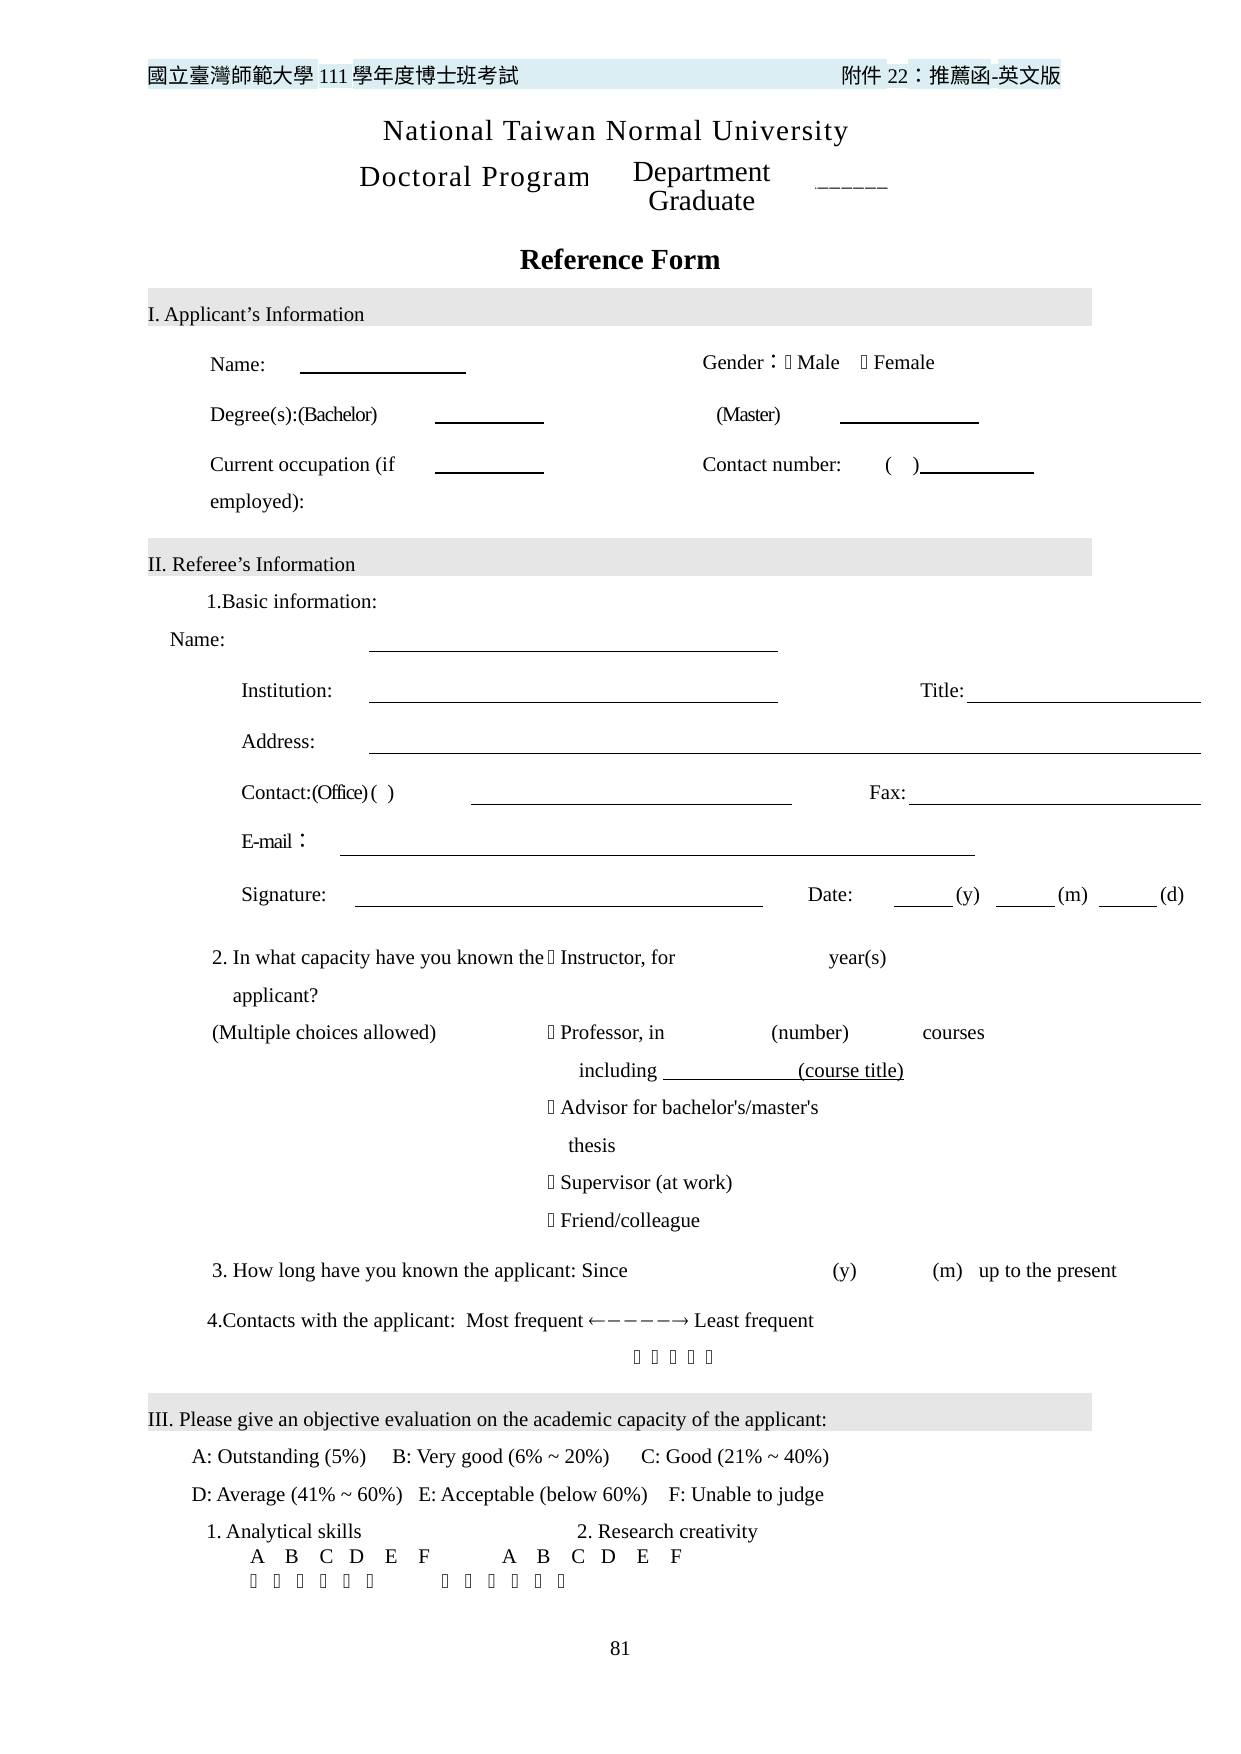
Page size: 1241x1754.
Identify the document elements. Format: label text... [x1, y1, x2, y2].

table_cell  Advisor for bachelor's/master's thesis [544, 1082, 843, 1157]
text      [571, 1332, 1092, 1369]
table_cell (y) [826, 1232, 863, 1282]
table_cell [863, 1232, 919, 1282]
text A: Outstanding (5%) B: Very good (6% ~ 20%) C: Good (21% ~ 40%) [191, 1431, 1092, 1468]
table_cell Address: [238, 702, 369, 753]
table_cell Date: [763, 856, 894, 906]
table_cell E-mail： [238, 804, 340, 855]
table_cell Signature: [238, 855, 355, 906]
table_cell [699, 702, 975, 753]
table_cell  Professor, in [544, 1007, 732, 1044]
text D: Average (41% ~ 60%) E: Acceptable (below 60%) F: Unable to judge [191, 1468, 1092, 1506]
table_header Gender： Male  Female [699, 326, 1032, 376]
text Department [603, 158, 800, 187]
table_cell [340, 804, 699, 855]
text National Taiwan Normal University [588, 151, 815, 226]
table_cell (y) [953, 855, 996, 906]
table_cell Fax: [792, 754, 909, 804]
table_cell  Friend/colleague [544, 1194, 843, 1232]
text A B C D E F A B C D E F [179, 1543, 1092, 1568]
table_header year(s) [826, 932, 1201, 1007]
text National Taiwan Normal University [148, 113, 1092, 147]
table_cell including (course title) [544, 1044, 1201, 1082]
table_cell [843, 1194, 976, 1232]
table_cell [209, 1157, 544, 1194]
table_cell (number) [732, 1007, 919, 1044]
table_cell [209, 1044, 544, 1082]
text 4.Contacts with the applicant: Most frequent  Least frequent [207, 1294, 1092, 1332]
text I. Applicant’s Information [148, 288, 1092, 326]
table_header Institution: [238, 651, 369, 702]
table_cell [369, 703, 699, 753]
table_header [296, 326, 699, 376]
table_cell [432, 426, 699, 513]
table_cell (Multiple choices allowed) [209, 1007, 544, 1044]
table_cell [209, 1082, 544, 1157]
text Doctoral Program in of ____________ [815, 159, 1092, 193]
table_cell [1182, 1232, 1201, 1282]
table_header Title: [778, 651, 967, 702]
table_cell (d) [1157, 855, 1201, 906]
table_cell [1099, 855, 1157, 906]
table_header Name: [207, 326, 296, 376]
text Graduate Institute [603, 187, 800, 218]
table_cell [843, 1082, 976, 1157]
table_cell [209, 1194, 544, 1232]
table_cell courses [919, 1007, 1201, 1044]
table_header [369, 652, 778, 702]
text 1.Basic information: [206, 576, 1092, 613]
text             [179, 1568, 1092, 1593]
table_header [751, 932, 826, 1007]
table_cell (Master) [713, 376, 837, 426]
table_header [967, 651, 1201, 702]
subtitle Reference Form [148, 242, 1092, 276]
text Name: [123, 613, 1092, 651]
text 1. Analytical skills 2. Research creativity [206, 1506, 1092, 1543]
table_cell up to the present [976, 1232, 1182, 1282]
table_header [1032, 326, 1179, 376]
table_cell [732, 1232, 826, 1282]
table_cell [976, 1082, 1201, 1157]
table_cell [699, 804, 975, 855]
table_cell [996, 855, 1055, 906]
table_cell [355, 856, 763, 906]
text Doctoral Program in of ____________ [148, 159, 588, 193]
table_cell [432, 376, 699, 426]
text III. Please give an objective evaluation on the academic capacity of the applicant: [148, 1393, 1092, 1431]
table_cell [471, 754, 792, 804]
table_cell 3. How long have you known the applicant: Since [209, 1232, 732, 1282]
table_cell [843, 1157, 976, 1194]
table_cell ( ) [882, 426, 1179, 513]
table_cell  Supervisor (at work) [544, 1157, 843, 1194]
table_cell [976, 1194, 1201, 1232]
table_cell [975, 805, 1201, 855]
table_cell Contact:(Office) ( ) [238, 753, 471, 804]
table_cell [909, 754, 1201, 804]
table_cell (m) [1055, 855, 1098, 906]
table_cell [976, 1157, 1201, 1194]
table_header 2. In what capacity have you known the applicant? [209, 932, 544, 1007]
table_cell [699, 376, 713, 426]
text II. Referee’s Information [148, 538, 1092, 576]
table_cell [894, 856, 953, 906]
table_cell (m) [919, 1232, 976, 1282]
table_cell [837, 376, 1179, 426]
table_cell Current occupation (if employed): [207, 426, 432, 513]
table_header  Instructor, for [544, 932, 751, 1007]
table_cell Degree(s):(Bachelor) [207, 376, 432, 426]
table_cell [975, 703, 1201, 753]
table_cell Contact number: [699, 426, 882, 513]
